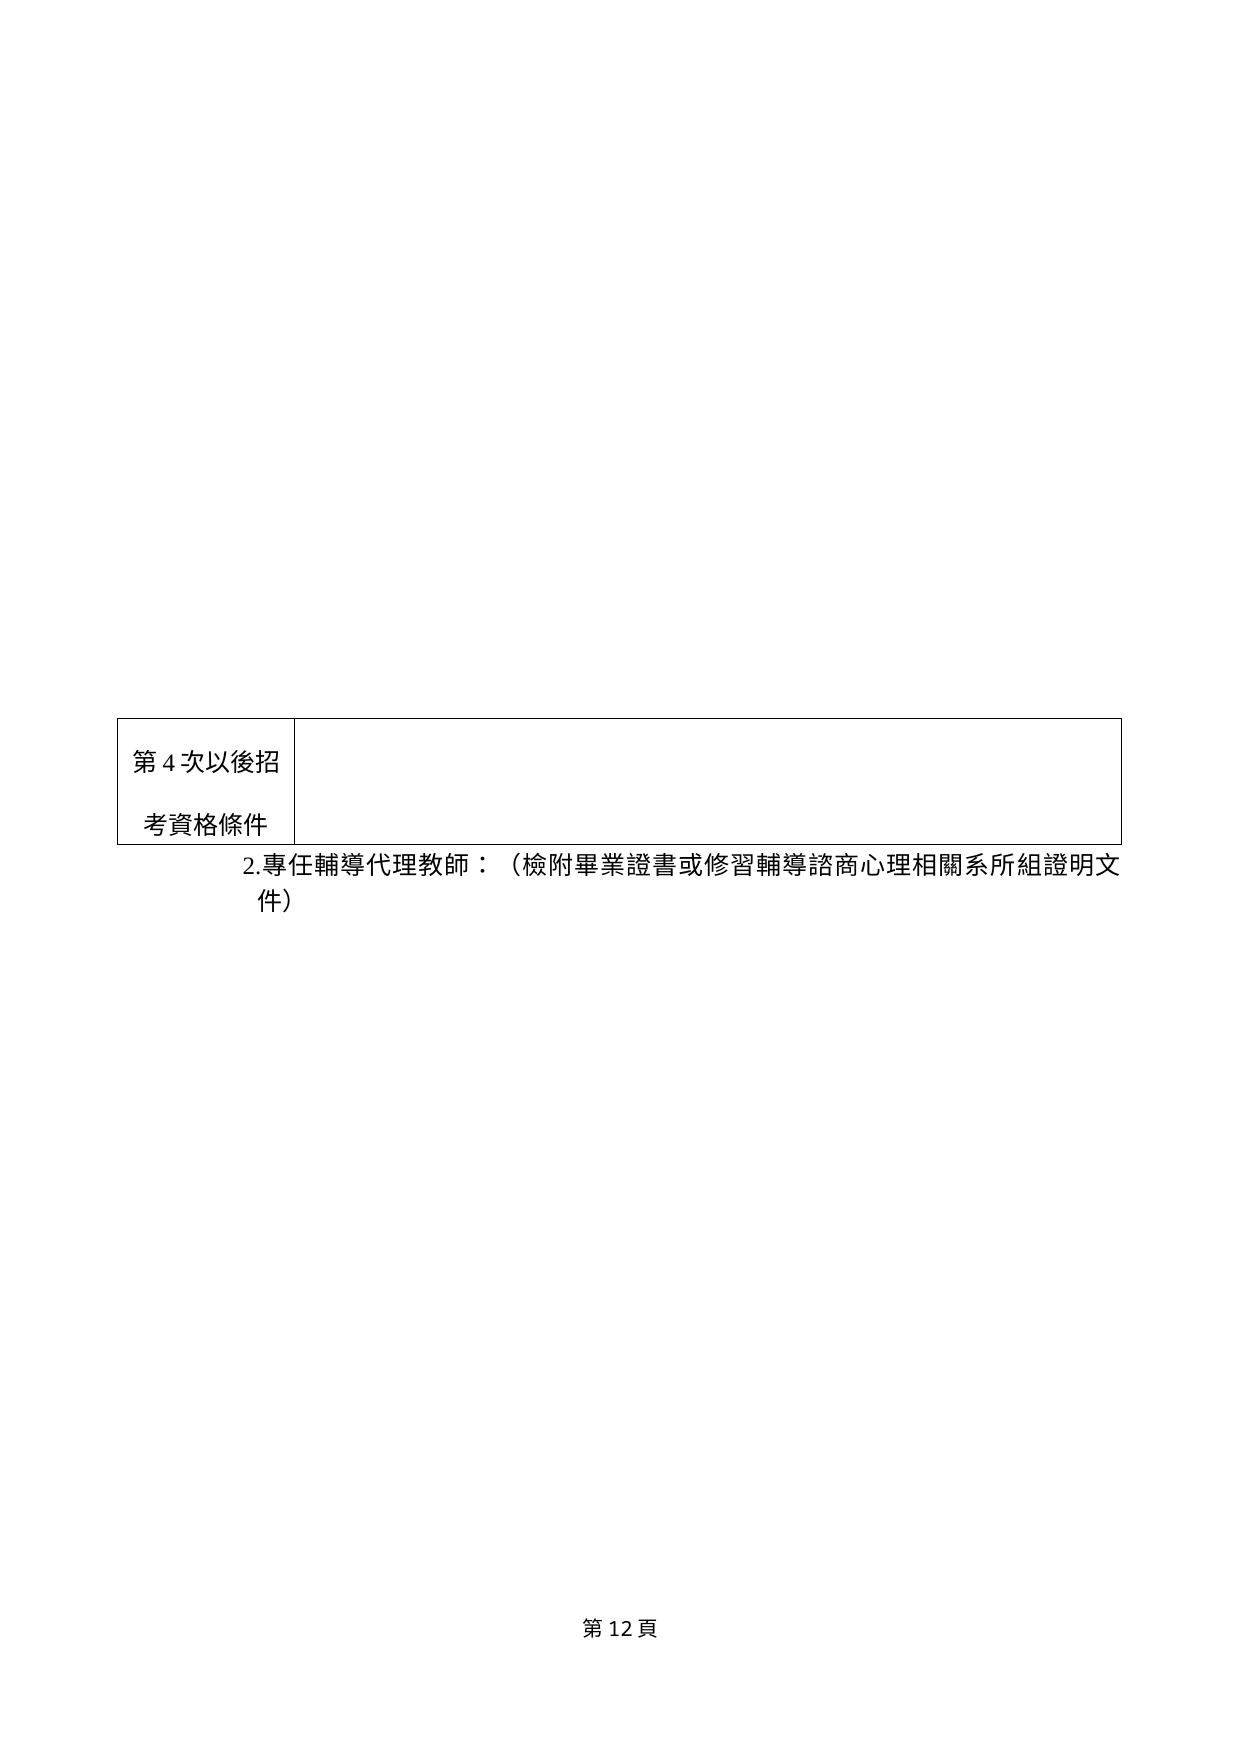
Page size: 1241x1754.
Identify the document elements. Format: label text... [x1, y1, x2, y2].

table_cell [295, 719, 1121, 844]
table_cell 第4次以後招考資格條件 [118, 719, 294, 844]
text 2.專任輔導代理教師：（檢附畢業證書或修習輔導諮商心理相關系所組證明文件） [242, 845, 1122, 918]
